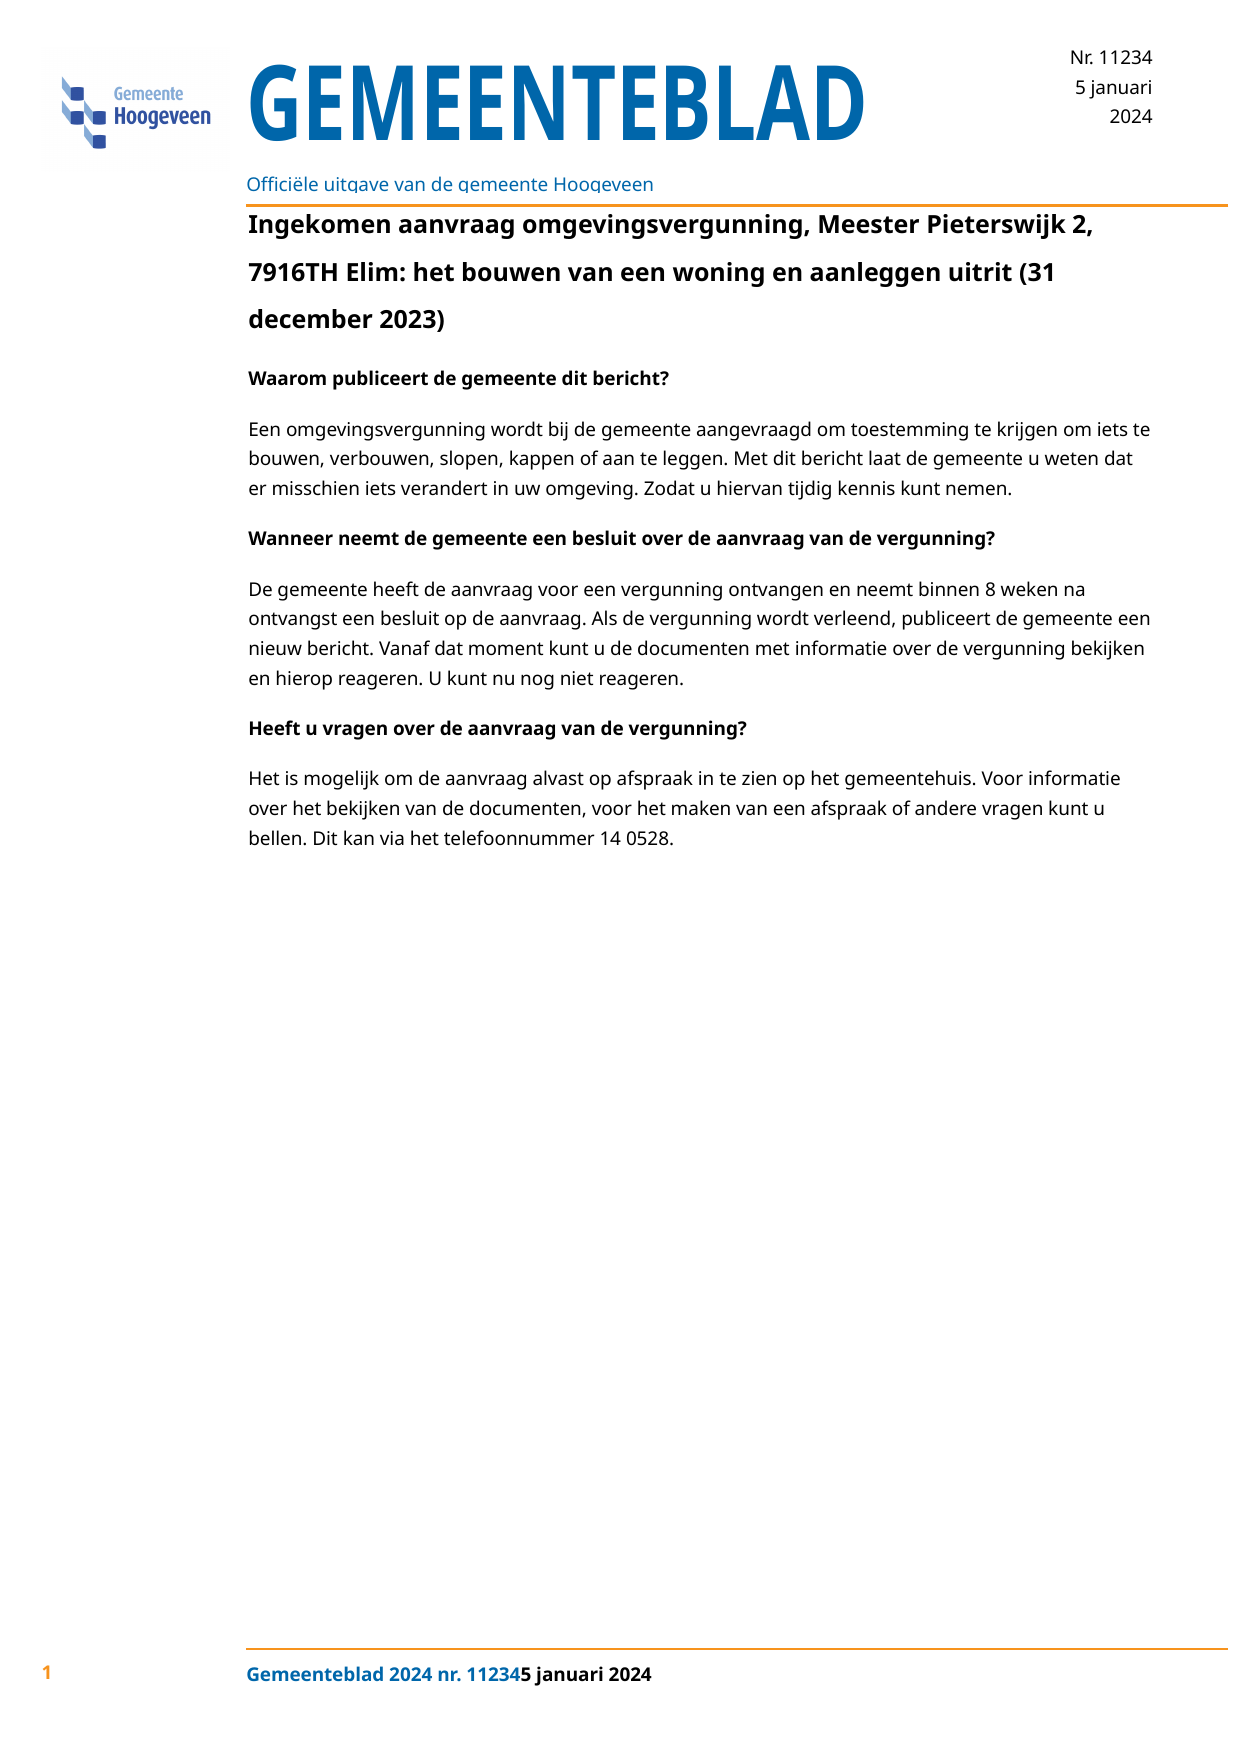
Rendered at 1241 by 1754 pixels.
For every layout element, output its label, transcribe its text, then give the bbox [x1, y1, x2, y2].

text De gemeente heeft de aanvraag voor een vergunning ontvangen en neemt binnen 8 weken na ontvangst een besluit op de aanvraag. Als de vergunning wordt verleend, publiceert de gemeente een nieuw bericht. Vanaf dat moment kunt u de documenten met informatie over de vergunning bekijken en hierop reageren. U kunt nu nog niet reageren. [248, 576, 1152, 690]
text Waarom publiceert de gemeente dit bericht? [248, 366, 1152, 391]
text Wanneer neemt de gemeente een besluit over de aanvraag van de vergunning? [248, 526, 1152, 551]
text Het is mogelijk om de aanvraag alvast op afspraak in te zien op het gemeentehuis. Voor informatie over het bekijken van de documenten, voor het maken van een afspraak of andere vragen kunt u bellen. Dit kan via het telefoonnummer 14 0528. [248, 766, 1152, 850]
text Ingekomen aanvraag omgevingsvergunning, Meester Pieterswijk 2, 7916TH Elim: het bouwen van een woning en aanleggen uitrit (31 december 2023) [248, 207, 1152, 336]
text Een omgevingsvergunning wordt bij de gemeente aangevraagd om toestemming te krijgen om iets te bouwen, verbouwen, slopen, kappen of aan te leggen. Met dit bericht laat de gemeente u weten dat er misschien iets verandert in uw omgeving. Zodat u hiervan tijdig kennis kunt nemen. [248, 416, 1152, 501]
text Heeft u vragen over de aanvraag van de vergunning? [248, 715, 1152, 741]
picture [41, 47, 231, 172]
